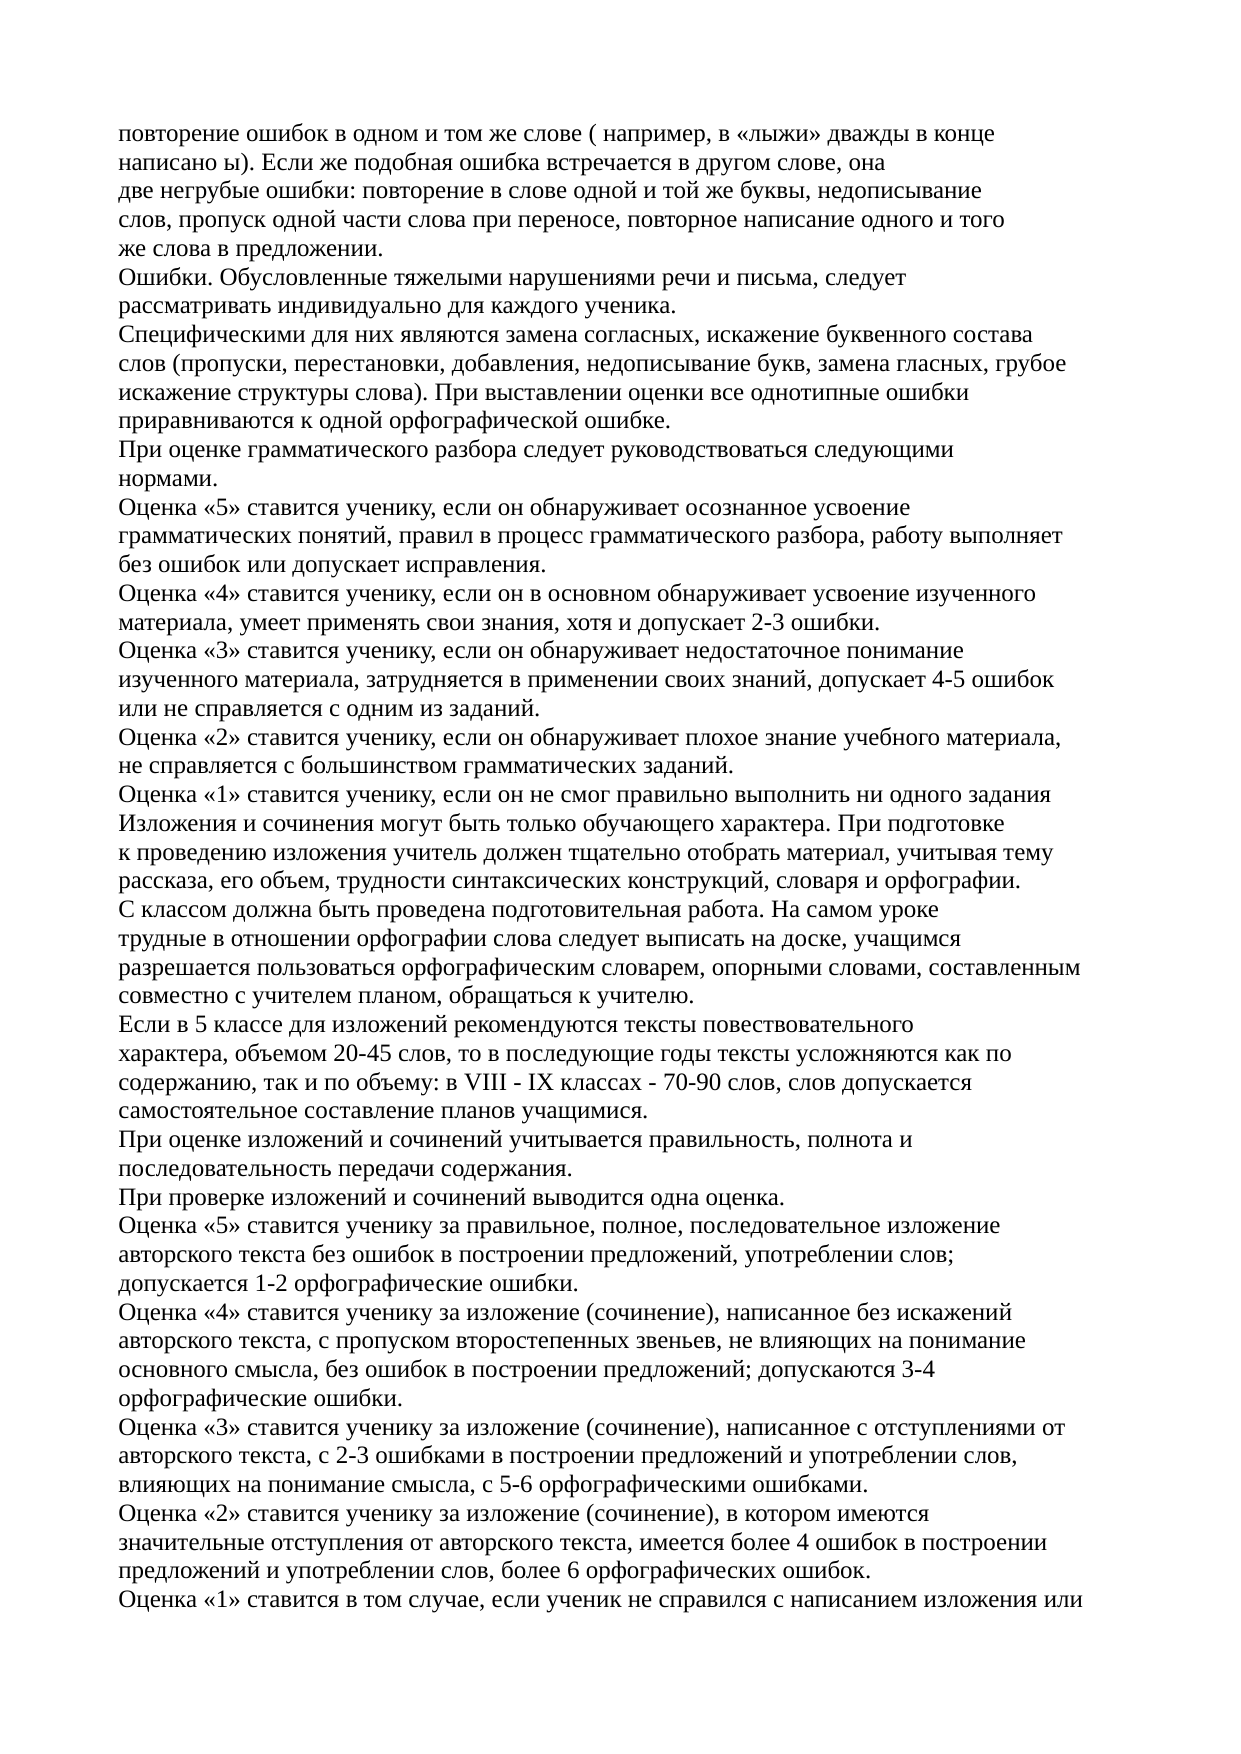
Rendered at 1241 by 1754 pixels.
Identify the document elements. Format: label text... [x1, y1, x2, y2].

text Ошибки. Обусловленные тяжелыми нарушениями речи и письма, следует [118, 262, 1122, 291]
text влияющих на понимание смысла, с 5-6 орфографическими ошибками. [118, 1469, 1122, 1498]
text же слова в предложении. [118, 233, 1122, 262]
text содержанию, так и по объему: в VIII - IX классах - 70-90 слов, слов допускается [118, 1067, 1122, 1096]
text разрешается пользоваться орфографическим словарем, опорными словами, составленным [118, 952, 1122, 981]
text авторского текста, с пропуском второстепенных звеньев, не влияющих на понимание [118, 1326, 1122, 1354]
text самостоятельное составление планов учащимися. [118, 1096, 1122, 1124]
text без ошибок или допускает исправления. [118, 549, 1122, 578]
text Оценка «4» ставится ученику за изложение (сочинение), написанное без искажений [118, 1297, 1122, 1326]
text Если в 5 классе для изложений рекомендуются тексты повествовательного [118, 1009, 1122, 1038]
text Оценка «2» ставится ученику, если он обнаруживает плохое знание учебного материала, [118, 722, 1122, 751]
text Оценка «5» ставится ученику, если он обнаруживает осознанное усвоение [118, 492, 1122, 521]
text слов, пропуск одной части слова при переносе, повторное написание одного и того [118, 204, 1122, 233]
text Изложения и сочинения могут быть только обучающего характера. При подготовке [118, 808, 1122, 837]
text С классом должна быть проведена подготовительная работа. На самом уроке [118, 894, 1122, 923]
text Оценка «3» ставится ученику за изложение (сочинение), написанное с отступлениями от [118, 1412, 1122, 1441]
text значительные отступления от авторского текста, имеется более 4 ошибок в построении [118, 1527, 1122, 1556]
text рассказа, его объем, трудности синтаксических конструкций, словаря и орфографии. [118, 866, 1122, 894]
text При оценке изложений и сочинений учитывается правильность, полнота и [118, 1124, 1122, 1153]
text Оценка «4» ставится ученику, если он в основном обнаруживает усвоение изученного [118, 578, 1122, 607]
text или не справляется с одним из заданий. [118, 693, 1122, 722]
text трудные в отношении орфографии слова следует выписать на доске, учащимся [118, 923, 1122, 952]
text Оценка «1» ставится ученику, если он не смог правильно выполнить ни одного задания [118, 779, 1122, 808]
text характера, объемом 20-45 слов, то в последующие годы тексты усложняются как по [118, 1038, 1122, 1067]
text авторского текста без ошибок в построении предложений, употреблении слов; [118, 1239, 1122, 1268]
text грамматических понятий, правил в процесс грамматического разбора, работу выполняет [118, 521, 1122, 549]
text к проведению изложения учитель должен тщательно отобрать материал, учитывая тему [118, 837, 1122, 866]
text не справляется с большинством грамматических заданий. [118, 751, 1122, 779]
text предложений и употреблении слов, более 6 орфографических ошибок. [118, 1556, 1122, 1584]
text материала, умеет применять свои знания, хотя и допускает 2-3 ошибки. [118, 607, 1122, 636]
text нормами. [118, 463, 1122, 492]
text Оценка «2» ставится ученику за изложение (сочинение), в котором имеются [118, 1498, 1122, 1527]
text орфографические ошибки. [118, 1383, 1122, 1412]
text написано ы). Если же подобная ошибка встречается в другом слове, она [118, 147, 1122, 176]
text допускается 1-2 орфографические ошибки. [118, 1268, 1122, 1297]
text искажение структуры слова). При выставлении оценки все однотипные ошибки [118, 377, 1122, 406]
text авторского текста, с 2-3 ошибками в построении предложений и употреблении слов, [118, 1441, 1122, 1469]
text совместно с учителем планом, обращаться к учителю. [118, 981, 1122, 1009]
text рассматривать индивидуально для каждого ученика. [118, 291, 1122, 319]
text При проверке изложений и сочинений выводится одна оценка. [118, 1182, 1122, 1211]
text последовательность передачи содержания. [118, 1153, 1122, 1182]
text Оценка «1» ставится в том случае, если ученик не справился с написанием изложения или [118, 1584, 1122, 1613]
text слов (пропуски, перестановки, добавления, недописывание букв, замена гласных, грубое [118, 348, 1122, 377]
text две негрубые ошибки: повторение в слове одной и той же буквы, недописывание [118, 176, 1122, 204]
text Специфическими для них являются замена согласных, искажение буквенного состава [118, 319, 1122, 348]
text При оценке грамматического разбора следует руководствоваться следующими [118, 434, 1122, 463]
text основного смысла, без ошибок в построении предложений; допускаются 3-4 [118, 1354, 1122, 1383]
text Оценка «3» ставится ученику, если он обнаруживает недостаточное понимание [118, 636, 1122, 664]
text приравниваются к одной орфографической ошибке. [118, 406, 1122, 434]
text Оценка «5» ставится ученику за правильное, полное, последовательное изложение [118, 1211, 1122, 1239]
text изученного материала, затрудняется в применении своих знаний, допускает 4-5 ошибок [118, 664, 1122, 693]
text повторение ошибок в одном и том же слове ( например, в «лыжи» дважды в конце [118, 118, 1122, 147]
